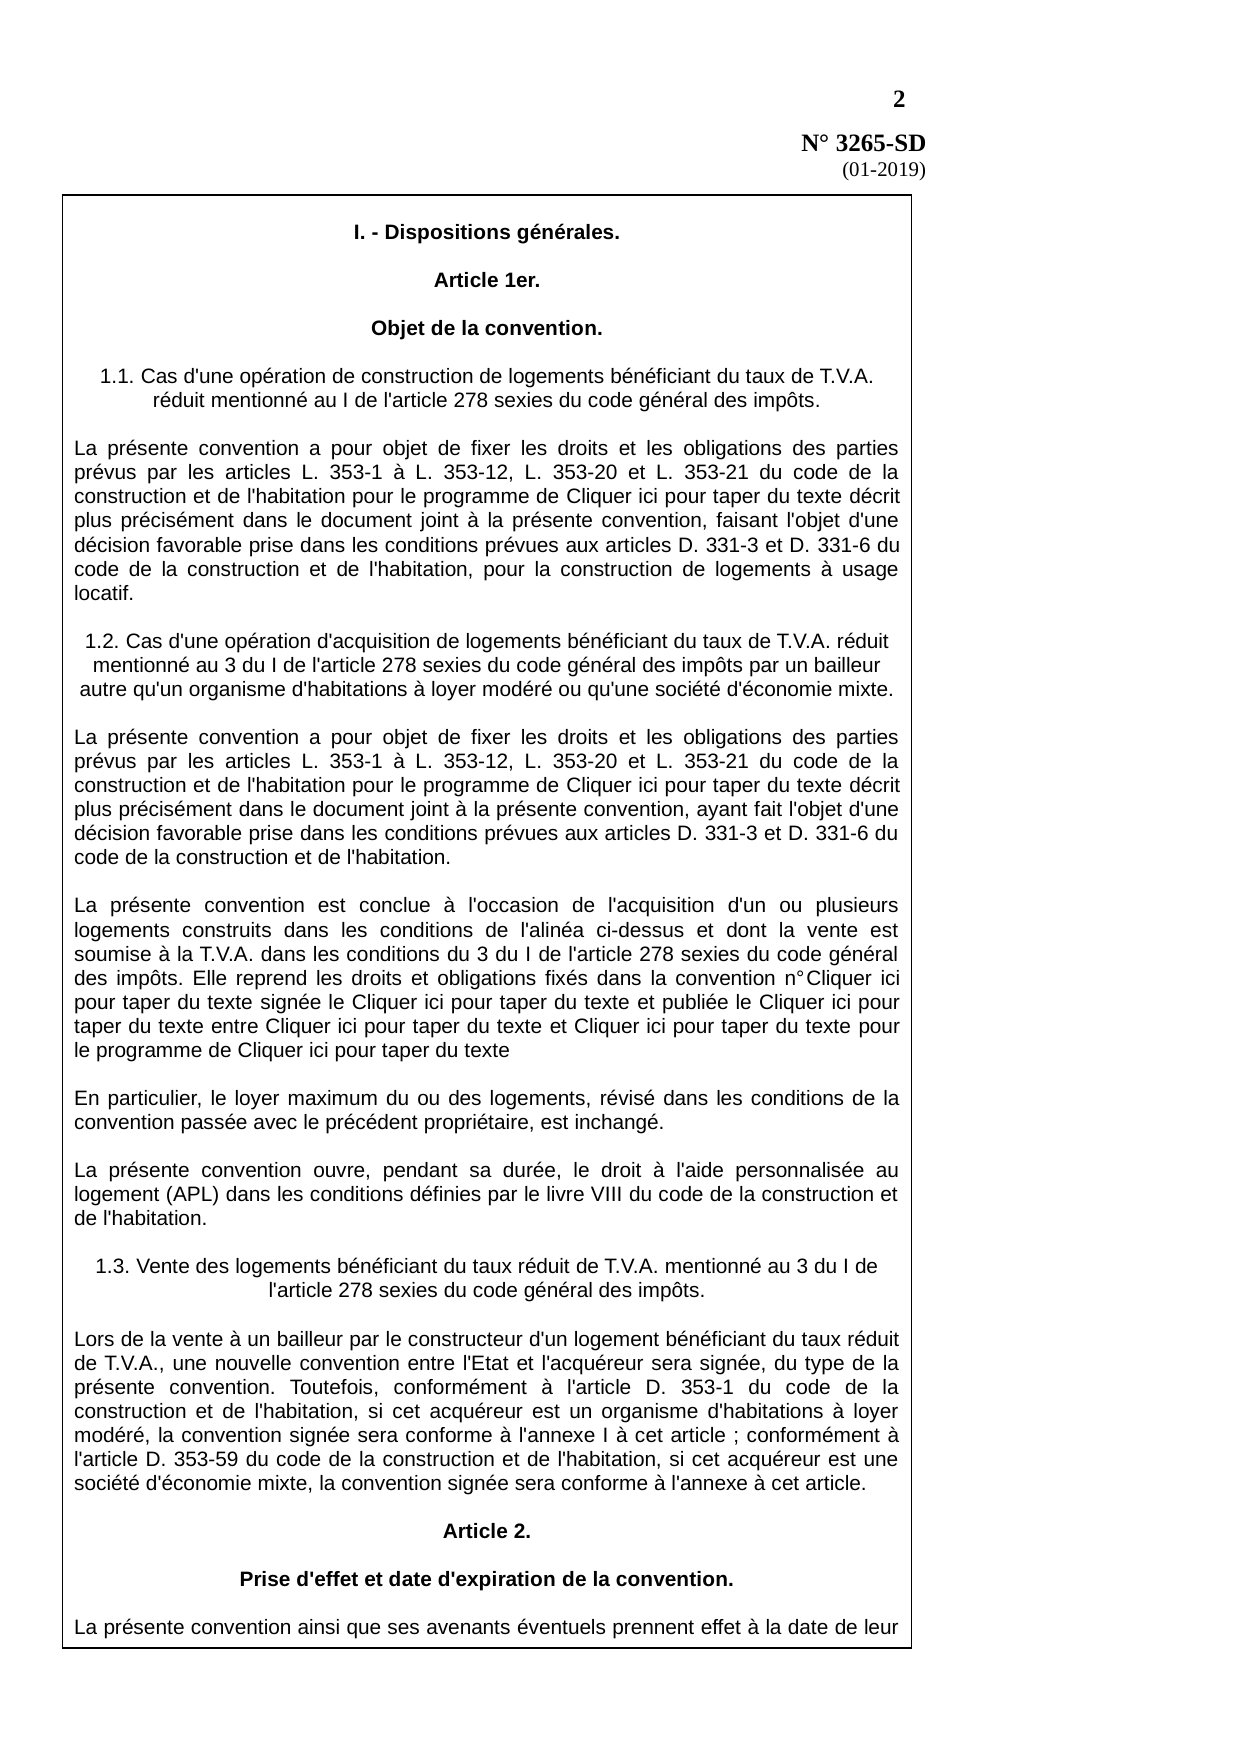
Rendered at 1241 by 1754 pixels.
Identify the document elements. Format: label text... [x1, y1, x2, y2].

table_cell I. - Dispositions générales. Article 1er. Objet de la convention. 1.1. Cas d'une opération de construction de logements bénéficiant du taux de T.V.A. réduit mentionné au I de l'article 278 sexies du code général des impôts. La présente convention a pour objet de fixer les droits et les obligations des parties prévus par les articles L. 353-1 à L. 353-12, L. 353-20 et L. 353-21 du code de la construction et de l'habitation pour le programme de Cliquer ici pour taper du texte décrit plus précisément dans le document joint à la présente convention, faisant l'objet d'une décision favorable prise dans les conditions prévues aux articles D. 331-3 et D. 331-6 du code de la construction et de l'habitation, pour la construction de logements à usage locatif. 1.2. Cas d'une opération d'acquisition de logements bénéficiant du taux de T.V.A. réduit mentionné au 3 du I de l'article 278 sexies du code général des impôts par un bailleur autre qu'un organisme d'habitations à loyer modéré ou qu'une société d'économie mixte. La présente convention a pour objet de fixer les droits et les obligations des parties prévus par les articles L. 353-1 à L. 353-12, L. 353-20 et L. 353-21 du code de la construction et de l'habitation pour le programme de Cliquer ici pour taper du texte décrit plus précisément dans le document joint à la présente convention, ayant fait l'objet d'une décision favorable prise dans les conditions prévues aux articles D. 331-3 et D. 331-6 du code de la construction et de l'habitation. La présente convention est conclue à l'occasion de l'acquisition d'un ou plusieurs logements construits dans les conditions de l'alinéa ci-dessus et dont la vente est soumise à la T.V.A. dans les conditions du 3 du I de l'article 278 sexies du code général des impôts. Elle reprend les droits et obligations fixés dans la convention n°Cliquer ici pour taper du texte signée le Cliquer ici pour taper du texte et publiée le Cliquer ici pour taper du texte entre Cliquer ici pour taper du texte et Cliquer ici pour taper du texte pour le programme de Cliquer ici pour taper du texte En particulier, le loyer maximum du ou des logements, révisé dans les conditions de la convention passée avec le précédent propriétaire, est inchangé. La présente convention ouvre, pendant sa durée, le droit à l'aide personnalisée au logement (APL) dans les conditions définies par le livre VIII du code de la construction et de l'habitation. 1.3. Vente des logements bénéficiant du taux réduit de T.V.A. mentionné au 3 du I de l'article 278 sexies du code général des impôts. Lors de la vente à un bailleur par le constructeur d'un logement bénéficiant du taux réduit de T.V.A., une nouvelle convention entre l'Etat et l'acquéreur sera signée, du type de la présente convention. Toutefois, conformément à l'article D. 353-1 du code de la construction et de l'habitation, si cet acquéreur est un organisme d'habitations à loyer modéré, la convention signée sera conforme à l'annexe I à cet article ; conformément à l'article D. 353-59 du code de la construction et de l'habitation, si cet acquéreur est une société d'économie mixte, la convention signée sera conforme à l'annexe à cet article. Article 2. Prise d'effet et date d'expiration de la convention. La présente convention ainsi que ses avenants éventuels prennent effet à la date de leur [63, 196, 911, 1647]
